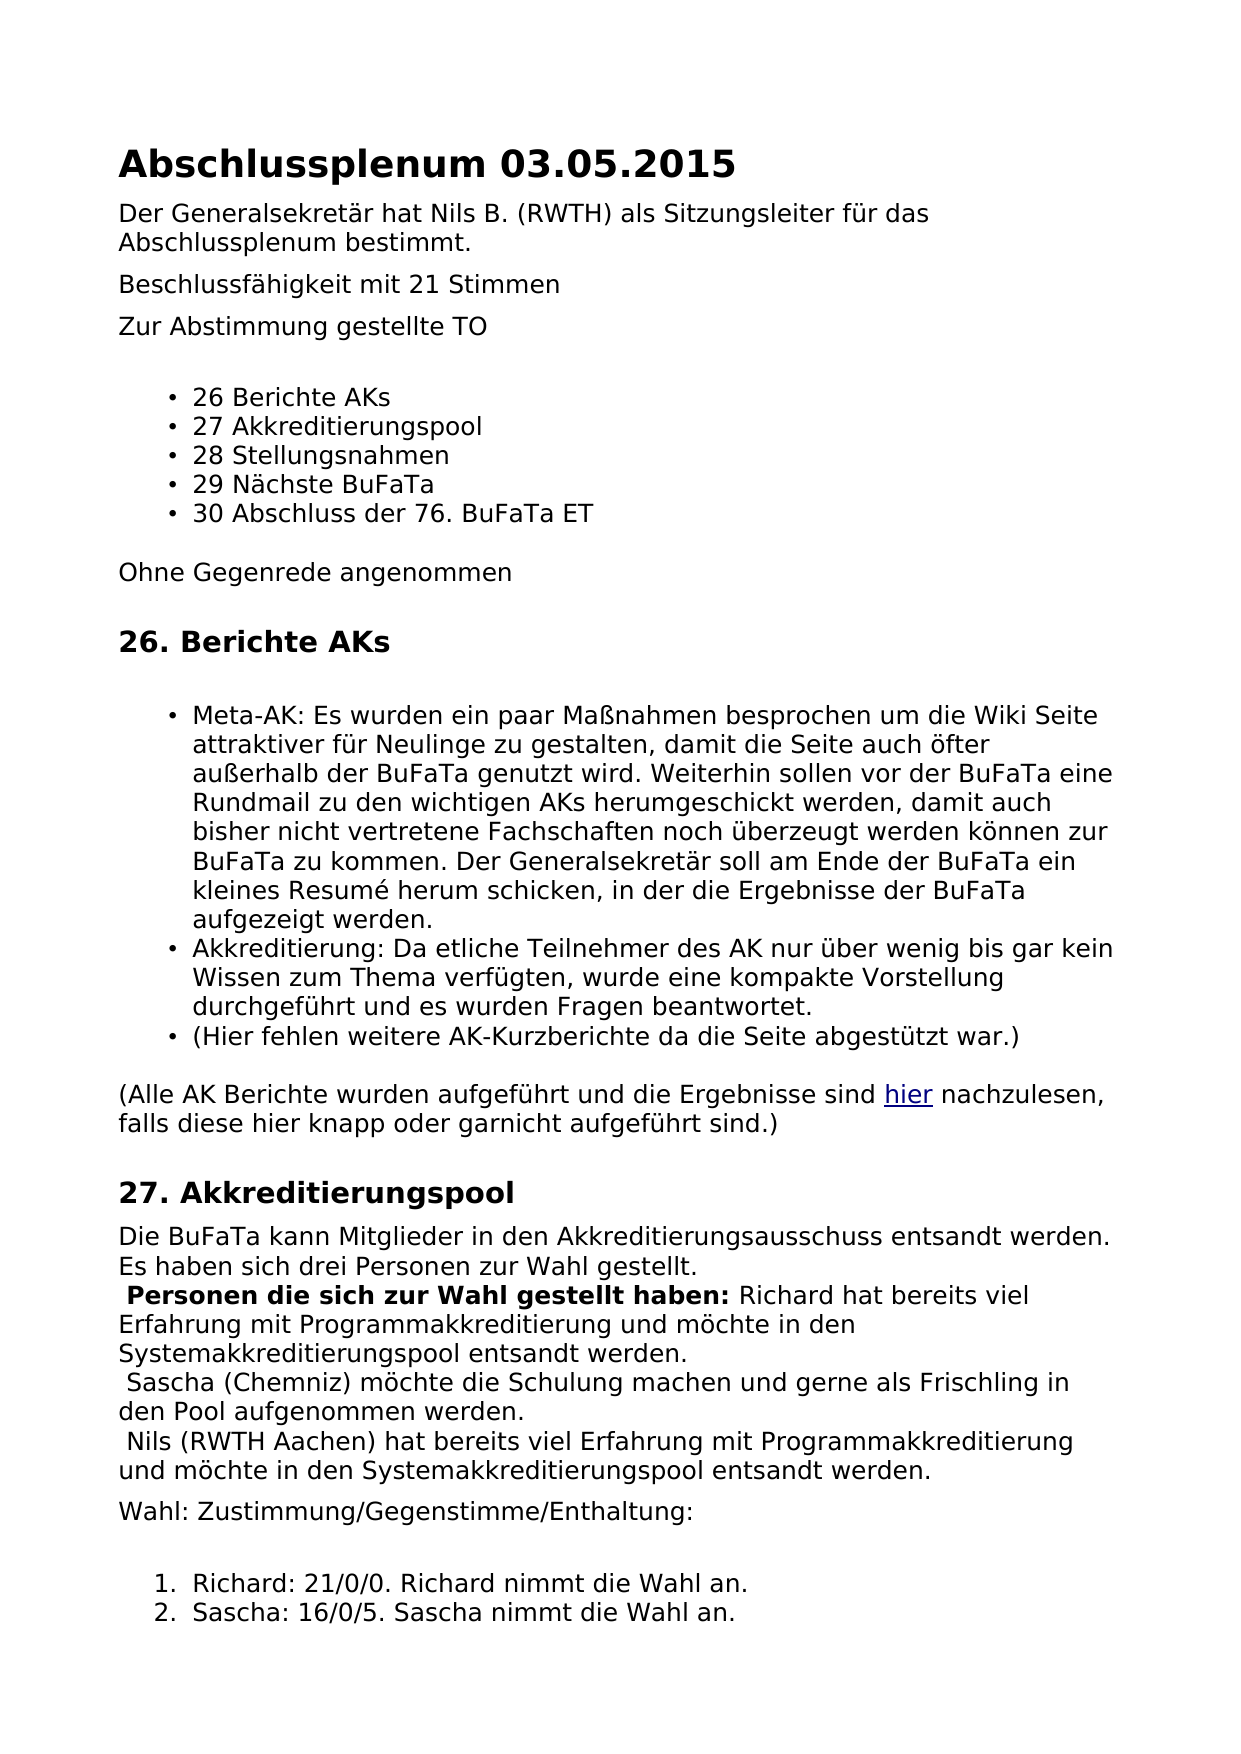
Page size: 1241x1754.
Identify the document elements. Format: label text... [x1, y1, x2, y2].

list 27 Akkreditierungspool [177, 412, 1122, 441]
list (Hier fehlen weitere AK-Kurzberichte da die Seite abgestützt war.) [177, 1022, 1122, 1051]
list 26 Berichte AKs [177, 383, 1122, 412]
list Akkreditierung: Da etliche Teilnehmer des AK nur über wenig bis gar kein Wissen zum Thema verfügten, wurde eine kompakte Vorstellung durchgeführt und es wurden Fragen beantwortet. [177, 934, 1122, 1022]
list Richard: 21/0/0. Richard nimmt die Wahl an. [177, 1569, 1122, 1598]
text Wahl: Zustimmung/Gegenstimme/Enthaltung: [118, 1498, 1122, 1527]
text Der Generalsekretär hat Nils B. (RWTH) als Sitzungsleiter für das Abschlussplenum bestimmt. [118, 199, 1122, 258]
list 30 Abschluss der 76. BuFaTa ET [177, 499, 1122, 529]
subtitle 27. Akkreditierungspool [118, 1176, 1122, 1210]
text (Alle AK Berichte wurden aufgeführt und die Ergebnisse sind hier nachzulesen, falls diese hier knapp oder garnicht aufgeführt sind.) [118, 1080, 1122, 1139]
list 28 Stellungsnahmen [177, 441, 1122, 470]
list 29 Nächste BuFaTa [177, 470, 1122, 499]
text Beschlussfähigkeit mit 21 Stimmen [118, 270, 1122, 299]
subtitle Abschlussplenum 03.05.2015 [118, 143, 1122, 187]
text Zur Abstimmung gestellte TO [118, 312, 1122, 341]
text Die BuFaTa kann Mitglieder in den Akkreditierungsausschuss entsandt werden. Es haben sich drei Personen zur Wahl gestellt. Personen die sich zur Wahl gestellt haben: Richard hat bereits viel Erfahrung mit Programmakkreditierung und möchte in den Systemakkreditierungspool entsandt werden. Sascha (Chemniz) möchte die Schulung machen und gerne als Frischling in den Pool aufgenommen werden. Nils (RWTH Aachen) hat bereits viel Erfahrung mit Programmakkreditierung und möchte in den Systemakkreditierungspool entsandt werden. [118, 1223, 1122, 1485]
subtitle 26. Berichte AKs [118, 625, 1122, 659]
list Sascha: 16/0/5. Sascha nimmt die Wahl an. [177, 1598, 1122, 1627]
list Meta-AK: Es wurden ein paar Maßnahmen besprochen um die Wiki Seite attraktiver für Neulinge zu gestalten, damit die Seite auch öfter außerhalb der BuFaTa genutzt wird. Weiterhin sollen vor der BuFaTa eine Rundmail zu den wichtigen AKs herumgeschickt werden, damit auch bisher nicht vertretene Fachschaften noch überzeugt werden können zur BuFaTa zu kommen. Der Generalsekretär soll am Ende der BuFaTa ein kleines Resumé herum schicken, in der die Ergebnisse der BuFaTa aufgezeigt werden. [177, 701, 1122, 934]
text Ohne Gegenrede angenommen [118, 558, 1122, 587]
